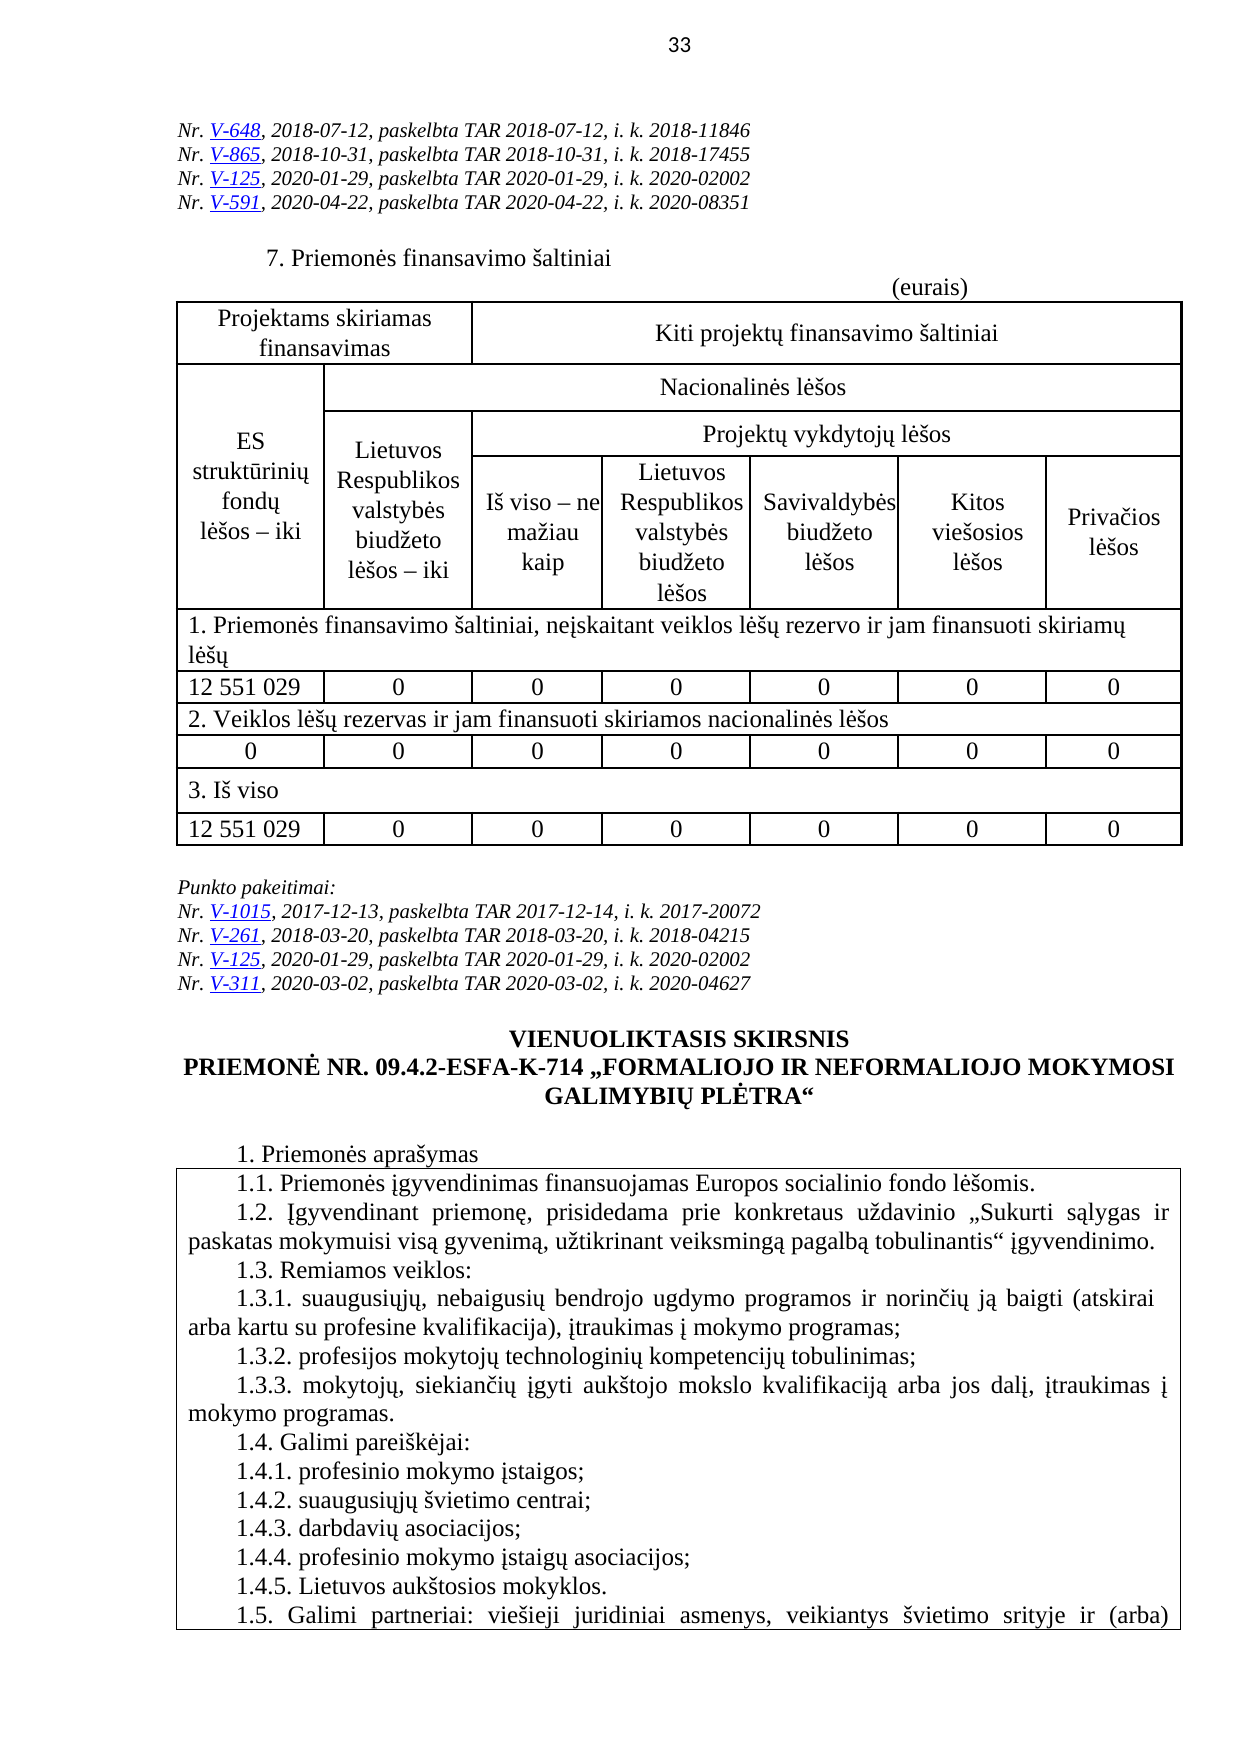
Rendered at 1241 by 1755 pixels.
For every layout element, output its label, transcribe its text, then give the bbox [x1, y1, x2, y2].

text Nr. V-591, 2020-04-22, paskelbta TAR 2020-04-22, i. k. 2020-08351 [177, 190, 1181, 214]
table_cell 12 551 029 [178, 814, 323, 844]
table_cell 0 [751, 736, 897, 767]
text Nr. V-125, 2020-01-29, paskelbta TAR 2020-01-29, i. k. 2020-02002 [177, 947, 1181, 971]
table_cell Nacionalinės lėšos [325, 365, 1180, 410]
table_cell 0 [473, 814, 601, 844]
table_cell 0 [603, 814, 749, 844]
table_cell Iš viso – ne mažiau kaip [473, 457, 601, 608]
table_header Projektams skiriamas finansavimas [178, 303, 471, 363]
table_cell Projektų vykdytojų lėšos [473, 412, 1180, 455]
text PRIEMONĖ NR. 09.4.2-ESFA-K-714 „FORMALIOJO IR NEFORMALIOJO MOKYMOSI GALIMYBIŲ PLĖTRA“ [177, 1052, 1181, 1110]
table_cell 0 [473, 672, 601, 702]
text Nr. V-261, 2018-03-20, paskelbta TAR 2018-03-20, i. k. 2018-04215 [177, 923, 1181, 947]
text Nr. V-865, 2018-10-31, paskelbta TAR 2018-10-31, i. k. 2018-17455 [177, 142, 1181, 166]
text VIENUOLIKTASIS SKIRSNIS [177, 1024, 1181, 1052]
table_cell ES struktūrinių fondų lėšos – iki [178, 365, 323, 608]
table_cell Lietuvos Respublikos valstybės biudžeto lėšos [603, 457, 749, 608]
text (eurais) [303, 272, 1181, 301]
table_cell 0 [178, 736, 323, 767]
table_header 1.1. Priemonės įgyvendinimas finansuojamas Europos socialinio fondo lėšomis. [177, 1169, 1180, 1197]
table_cell Kitos viešosios lėšos [899, 457, 1045, 608]
table_cell 0 [899, 736, 1045, 767]
table_cell 0 [325, 672, 471, 702]
text Nr. V-125, 2020-01-29, paskelbta TAR 2020-01-29, i. k. 2020-02002 [177, 166, 1181, 190]
table_cell 0 [1047, 672, 1180, 702]
table_cell 1.4. Galimi pareiškėjai: 1.4.1. profesinio mokymo įstaigos; 1.4.2. suaugusiųjų švietimo centrai; 1.4.3. darbdavių asociacijos; 1.4.4. profesinio mokymo įstaigų asociacijos; 1.4.5. Lietuvos aukštosios mokyklos. [177, 1427, 1180, 1600]
text Punkto pakeitimai: [177, 875, 1181, 899]
text Nr. V-648, 2018-07-12, paskelbta TAR 2018-07-12, i. k. 2018-11846 [177, 118, 1181, 142]
table_header Kiti projektų finansavimo šaltiniai [473, 303, 1180, 363]
table_cell Privačios lėšos [1047, 457, 1180, 608]
table_cell 0 [473, 736, 601, 767]
table_cell 2. Veiklos lėšų rezervas ir jam finansuoti skiriamos nacionalinės lėšos [178, 704, 1180, 734]
table_cell 0 [899, 672, 1045, 702]
text 1. Priemonės aprašymas [236, 1139, 1181, 1167]
table_cell 0 [603, 672, 749, 702]
table_cell 0 [899, 814, 1045, 844]
text Nr. V-311, 2020-03-02, paskelbta TAR 2020-03-02, i. k. 2020-04627 [177, 971, 1181, 995]
table_cell 1.2. Įgyvendinant priemonę, prisidedama prie konkretaus uždavinio „Sukurti sąlygas ir paskatas mokymuisi visą gyvenimą, užtikrinant veiksmingą pagalbą tobulinantis“ įgyvendinimo. [177, 1197, 1180, 1255]
table_cell 0 [751, 672, 897, 702]
table_cell 0 [603, 736, 749, 767]
table_cell 12 551 029 [178, 672, 323, 702]
table_cell Savivaldybės biudžeto lėšos [751, 457, 897, 608]
table_cell 1. Priemonės finansavimo šaltiniai, neįskaitant veiklos lėšų rezervo ir jam finansuoti skiriamų lėšų [178, 610, 1180, 670]
table_cell 0 [325, 814, 471, 844]
table_cell 1.5. Galimi partneriai: viešieji juridiniai asmenys, veikiantys švietimo srityje ir (arba) [177, 1600, 1180, 1628]
table_cell 0 [325, 736, 471, 767]
table_cell 0 [1047, 814, 1180, 844]
table_cell 3. Iš viso [178, 769, 1180, 812]
text 7. Priemonės finansavimo šaltiniai [266, 243, 1181, 272]
table_cell 0 [1047, 736, 1180, 767]
table_cell 0 [751, 814, 897, 844]
table_cell Lietuvos Respublikos valstybės biudžeto lėšos – iki [325, 412, 471, 608]
text Nr. V-1015, 2017-12-13, paskelbta TAR 2017-12-14, i. k. 2017-20072 [177, 899, 1181, 923]
table_cell 1.3. Remiamos veiklos: 1.3.1. suaugusiųjų, nebaigusių bendrojo ugdymo programos ir norinčių ją baigti (atskirai arba kartu su profesine kvalifikacija), įtraukimas į mokymo programas; 1.3.2. profesijos mokytojų technologinių kompetencijų tobulinimas; 1.3.3. mokytojų, siekiančių įgyti aukštojo mokslo kvalifikaciją arba jos dalį, įtraukimas į mokymo programas. [177, 1255, 1180, 1427]
